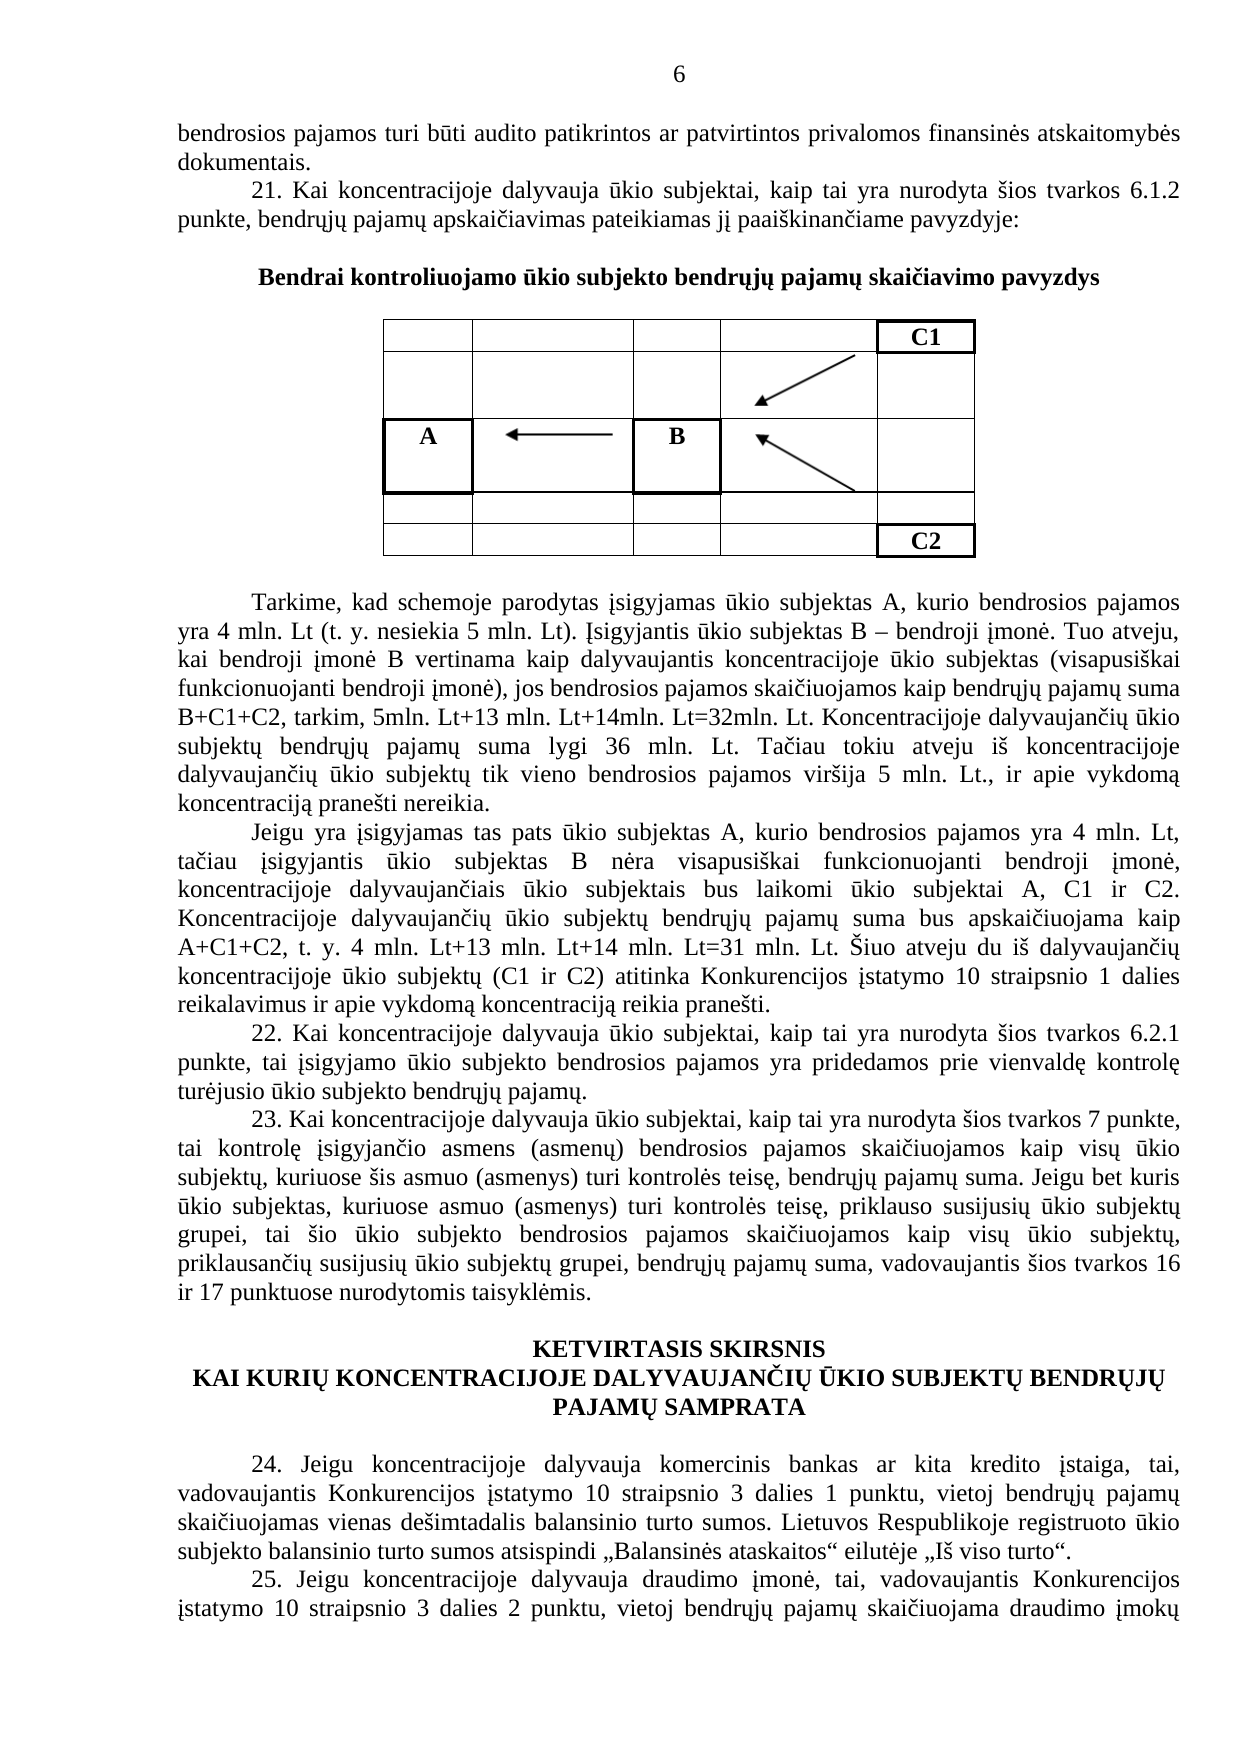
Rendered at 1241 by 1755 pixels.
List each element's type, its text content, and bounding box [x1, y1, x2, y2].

table_cell [384, 495, 472, 523]
text Jeigu yra įsigyjamas tas pats ūkio subjektas A, kurio bendrosios pajamos yra 4 mln. Lt, tačiau įsigyjantis ūkio subjektas B nėra visapusiškai funkcionuojanti bendroji įmonė, koncentracijoje dalyvaujančiais ūkio subjektais bus laikomi ūkio subjektai A, C1 ir C2. Koncentracijoje dalyvaujančių ūkio subjektų bendrųjų pajamų suma bus apskaičiuojama kaip A+C1+C2, t. y. 4 mln. Lt+13 mln. Lt+14 mln. Lt=31 mln. Lt. Šiuo atveju du iš dalyvaujančių koncentracijoje ūkio subjektų (C1 ir C2) atitinka Konkurencijos įstatymo 10 straipsnio 1 dalies reikalavimus ir apie vykdomą koncentraciją reikia pranešti. [177, 817, 1181, 1018]
table_cell [474, 419, 632, 491]
table_cell [721, 524, 876, 555]
table_cell [721, 493, 877, 523]
table_cell [473, 493, 633, 523]
table_cell A [386, 421, 471, 491]
text KAI KURIŲ KONCENTRACIJOJE DALYVAUJANČIŲ ŪKIO SUBJEKTŲ BENDRŲJŲ PAJAMŲ SAMPRATA [177, 1363, 1181, 1421]
table_header C1 [879, 323, 973, 351]
table_cell [721, 352, 877, 418]
text Bendrai kontroliuojamo ūkio subjekto bendrųjų pajamų skaičiavimo pavyzdys [177, 262, 1181, 291]
table_header [721, 320, 876, 351]
table_header [634, 320, 720, 351]
table_cell [473, 352, 633, 418]
text 21. Kai koncentracijoje dalyvauja ūkio subjektai, kaip tai yra nurodyta šios tvarkos 6.1.2 punkte, bendrųjų pajamų apskaičiavimas pateikiamas jį paaiškinančiame pavyzdyje: [177, 176, 1181, 233]
text 22. Kai koncentracijoje dalyvauja ūkio subjektai, kaip tai yra nurodyta šios tvarkos 6.2.1 punkte, tai įsigyjamo ūkio subjekto bendrosios pajamos yra pridedamos prie vienvaldę kontrolę turėjusio ūkio subjekto bendrųjų pajamų. [177, 1018, 1181, 1104]
text bendrosios pajamos turi būti audito patikrintos ar patvirtintos privalomos finansinės atskaitomybės dokumentais. [177, 118, 1181, 176]
table_cell [384, 352, 472, 418]
table_cell [473, 524, 633, 555]
table_cell [878, 419, 974, 491]
table_header [473, 320, 633, 351]
table_cell [634, 524, 720, 555]
text 25. Jeigu koncentracijoje dalyvauja draudimo įmonė, tai, vadovaujantis Konkurencijos įstatymo 10 straipsnio 3 dalies 2 punktu, vietoj bendrųjų pajamų skaičiuojama draudimo įmokų [177, 1564, 1181, 1622]
text Tarkime, kad schemoje parodytas įsigyjamas ūkio subjektas A, kurio bendrosios pajamos yra 4 mln. Lt (t. y. nesiekia 5 mln. Lt). Įsigyjantis ūkio subjektas B – bendroji įmonė. Tuo atveju, kai bendroji įmonė B vertinama kaip dalyvaujantis koncentracijoje ūkio subjektas (visapusiškai funkcionuojanti bendroji įmonė), jos bendrosios pajamos skaičiuojamos kaip bendrųjų pajamų suma B+C1+C2, tarkim, 5mln. Lt+13 mln. Lt+14mln. Lt=32mln. Lt. Koncentracijoje dalyvaujančių ūkio subjektų bendrųjų pajamų suma lygi 36 mln. Lt. Tačiau tokiu atveju iš koncentracijoje dalyvaujančių ūkio subjektų tik vieno bendrosios pajamos viršija 5 mln. Lt., ir apie vykdomą koncentraciją pranešti nereikia. [177, 587, 1181, 817]
table_cell [634, 495, 720, 523]
text 23. Kai koncentracijoje dalyvauja ūkio subjektai, kaip tai yra nurodyta šios tvarkos 7 punkte, tai kontrolę įsigyjančio asmens (asmenų) bendrosios pajamos skaičiuojamos kaip visų ūkio subjektų, kuriuose šis asmuo (asmenys) turi kontrolės teisę, bendrųjų pajamų suma. Jeigu bet kuris ūkio subjektas, kuriuose asmuo (asmenys) turi kontrolės teisę, priklauso susijusių ūkio subjektų grupei, tai šio ūkio subjekto bendrosios pajamos skaičiuojamos kaip visų ūkio subjektų, priklausančių susijusių ūkio subjektų grupei, bendrųjų pajamų suma, vadovaujantis šios tvarkos 16 ir 17 punktuose nurodytomis taisyklėmis. [177, 1104, 1181, 1306]
text 24. Jeigu koncentracijoje dalyvauja komercinis bankas ar kita kredito įstaiga, tai, vadovaujantis Konkurencijos įstatymo 10 straipsnio 3 dalies 1 punktu, vietoj bendrųjų pajamų skaičiuojamas vienas dešimtadalis balansinio turto sumos. Lietuvos Respublikoje registruoto ūkio subjekto balansinio turto sumos atsispindi „Balansinės ataskaitos“ eilutėje „Iš viso turto“. [177, 1449, 1181, 1564]
text Ketvirtasis skirsnis [177, 1334, 1181, 1363]
table_cell [722, 419, 877, 491]
table_cell [878, 354, 974, 418]
table_cell [384, 524, 472, 555]
table_cell [634, 352, 720, 418]
table_cell [878, 493, 974, 523]
table_cell C2 [879, 526, 973, 555]
table_header [384, 320, 472, 351]
table_cell B [635, 421, 719, 491]
